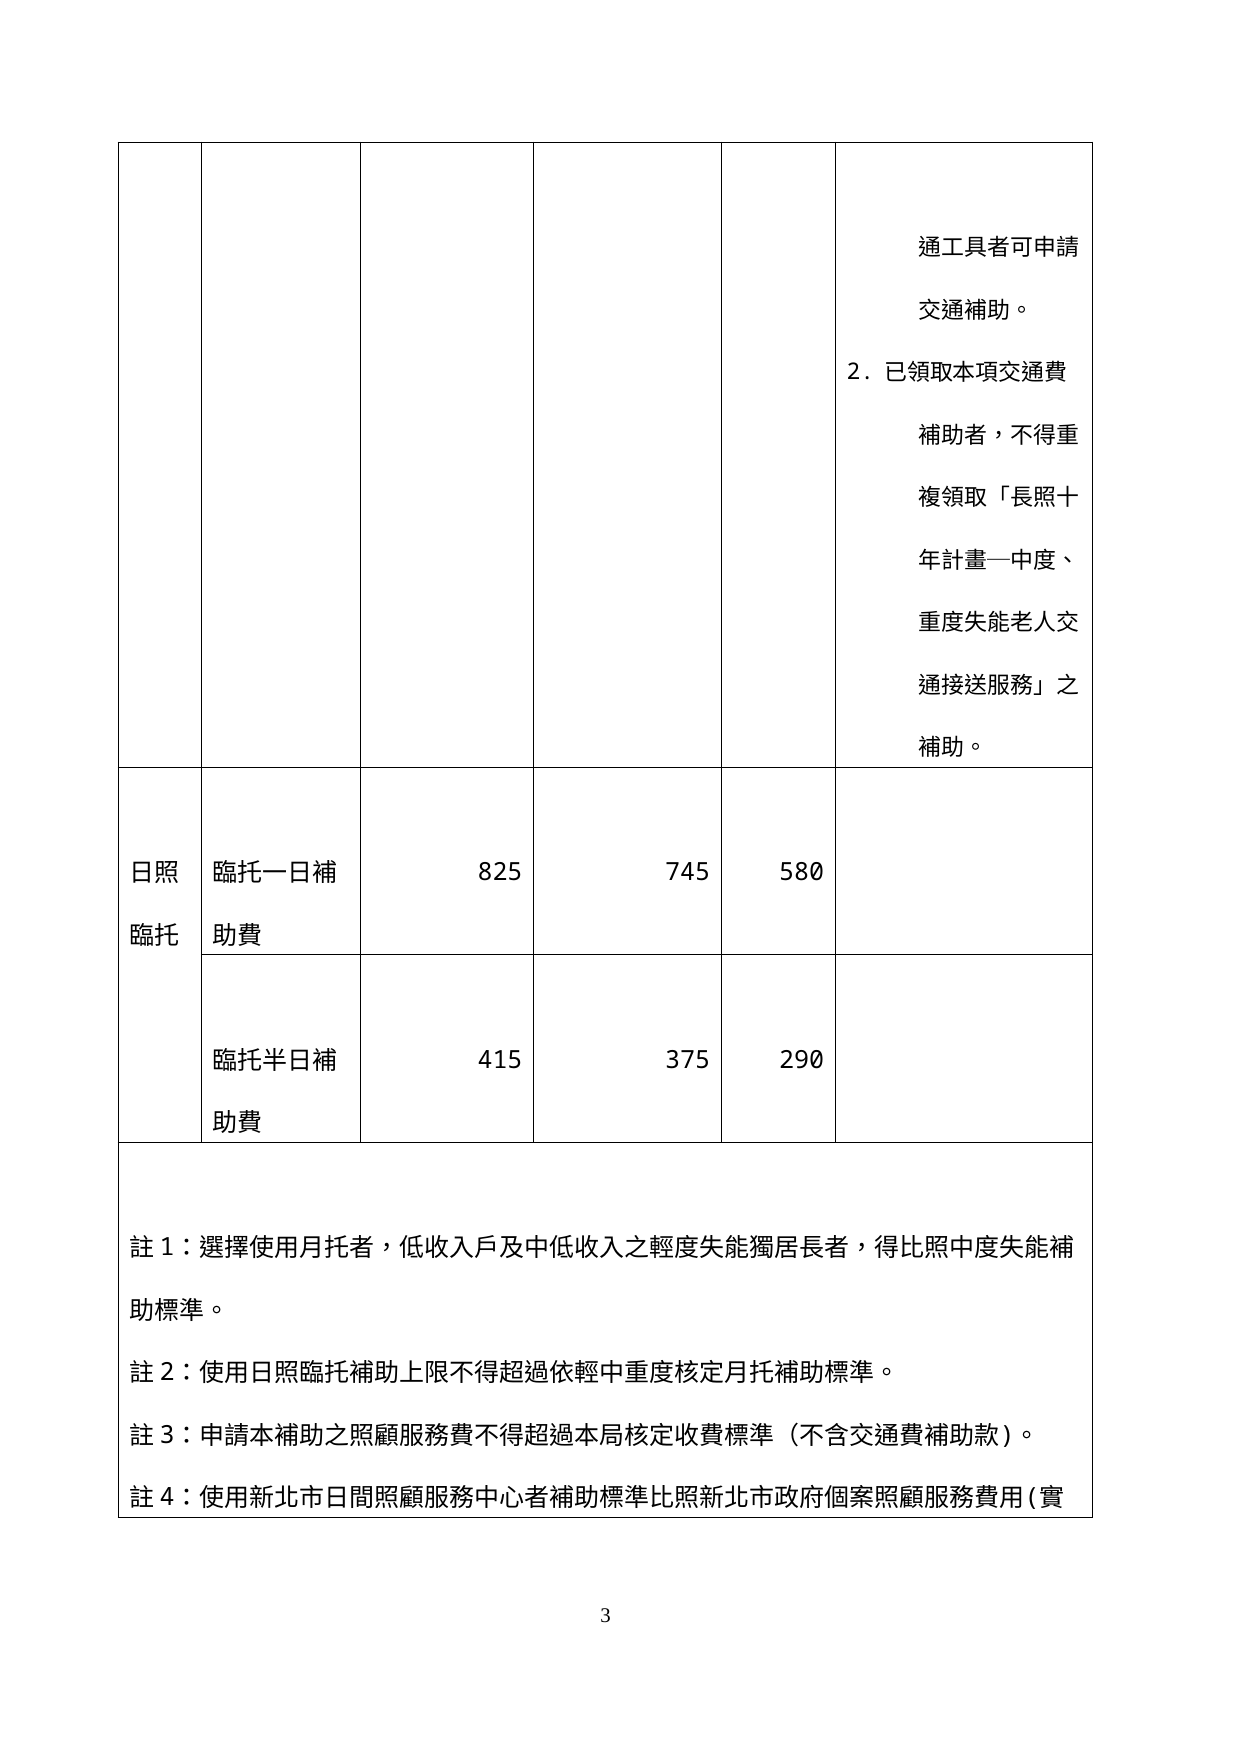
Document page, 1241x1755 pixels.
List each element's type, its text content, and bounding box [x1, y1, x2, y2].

table_cell 臨托半日補助費 [202, 955, 360, 1142]
table_cell [836, 955, 1092, 1142]
table_cell 臨托一日補助費 [202, 768, 360, 954]
table_cell 745 [534, 768, 721, 954]
table_cell [361, 143, 533, 767]
table_cell [119, 143, 201, 767]
table_cell [722, 143, 835, 767]
table_cell 日照臨托 [119, 768, 201, 1142]
table_cell [202, 143, 360, 767]
table_cell 290 [722, 955, 835, 1142]
table_cell 415 [361, 955, 533, 1142]
table_cell 825 [361, 768, 533, 954]
table_cell 通工具者可申請交通補助。 已領取本項交通費補助者，不得重複領取「長照十年計畫─中度、重度失能老人交通接送服務」之補助。 [836, 143, 1092, 767]
table_cell 註1：選擇使用月托者，低收入戶及中低收入之輕度失能獨居長者，得比照中度失能補助標準。 註2：使用日照臨托補助上限不得超過依輕中重度核定月托補助標準。 註3：申請本補助之照顧服務費不得超過本局核定收費標準（不含交通費補助款)。 註4：使用新北市日間照顧服務中心者補助標準比照新北市政府個案照顧服務費用(實 [119, 1143, 1092, 1517]
table_cell [836, 768, 1092, 954]
table_cell [534, 143, 721, 767]
table_cell 580 [722, 768, 835, 954]
table_cell 375 [534, 955, 721, 1142]
